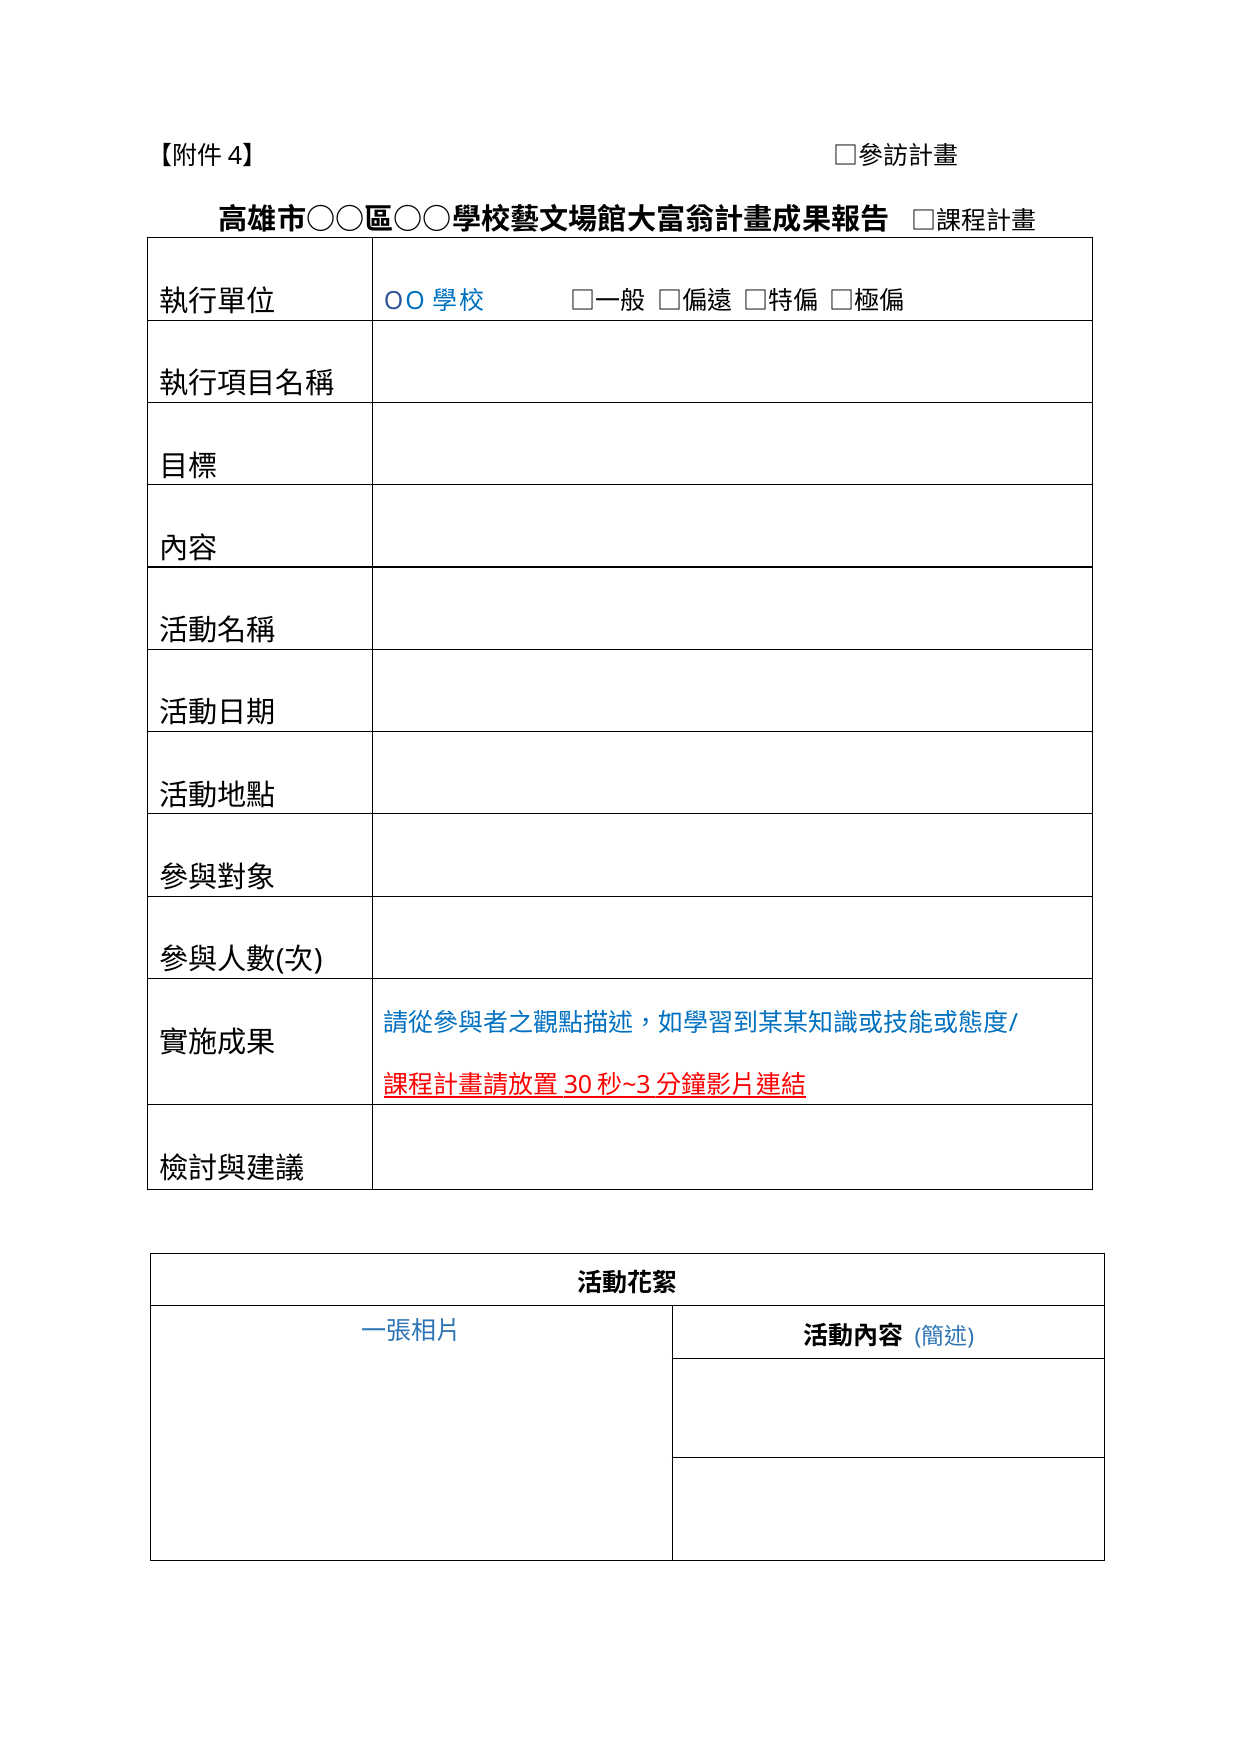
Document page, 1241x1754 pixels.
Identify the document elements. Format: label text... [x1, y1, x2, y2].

table_cell [373, 650, 1092, 731]
table_cell 活動內容 (簡述) [673, 1306, 1104, 1358]
table_header 活動花絮 [151, 1254, 1104, 1305]
table_header 執行單位 [148, 238, 372, 319]
table_cell 活動名稱 [148, 568, 372, 649]
text 高雄市○○區○○學校藝文場館大富翁計畫成果報告 □課程計畫 [148, 175, 1107, 237]
table_cell 內容 [148, 485, 372, 566]
table_cell 請從參與者之觀點描述，如學習到某某知識或技能或態度/ 課程計畫請放置30秒~3分鐘影片連結 [373, 979, 1092, 1104]
table_cell [673, 1359, 1104, 1457]
table_cell [373, 485, 1092, 566]
table_cell 一張相片 [151, 1306, 672, 1560]
table_cell 參與對象 [148, 814, 372, 896]
table_cell 實施成果 [148, 979, 372, 1104]
table_cell [373, 897, 1092, 978]
table_cell [373, 1105, 1092, 1189]
table_cell [373, 403, 1092, 484]
table_cell 目標 [148, 403, 372, 484]
text 【附件4】 □參訪計畫 [148, 112, 1107, 175]
table_cell [373, 568, 1092, 649]
table_cell 活動日期 [148, 650, 372, 731]
table_cell [673, 1458, 1104, 1560]
table_cell 參與人數(次) [148, 897, 372, 978]
table_cell 檢討與建議 [148, 1105, 372, 1189]
table_cell [373, 732, 1092, 813]
table_cell 活動地點 [148, 732, 372, 813]
table_cell [373, 814, 1092, 896]
table_cell [373, 321, 1092, 402]
table_cell 執行項目名稱 [148, 321, 372, 402]
table_header OO學校 □一般 □偏遠 □特偏 □極偏 [373, 238, 1092, 319]
